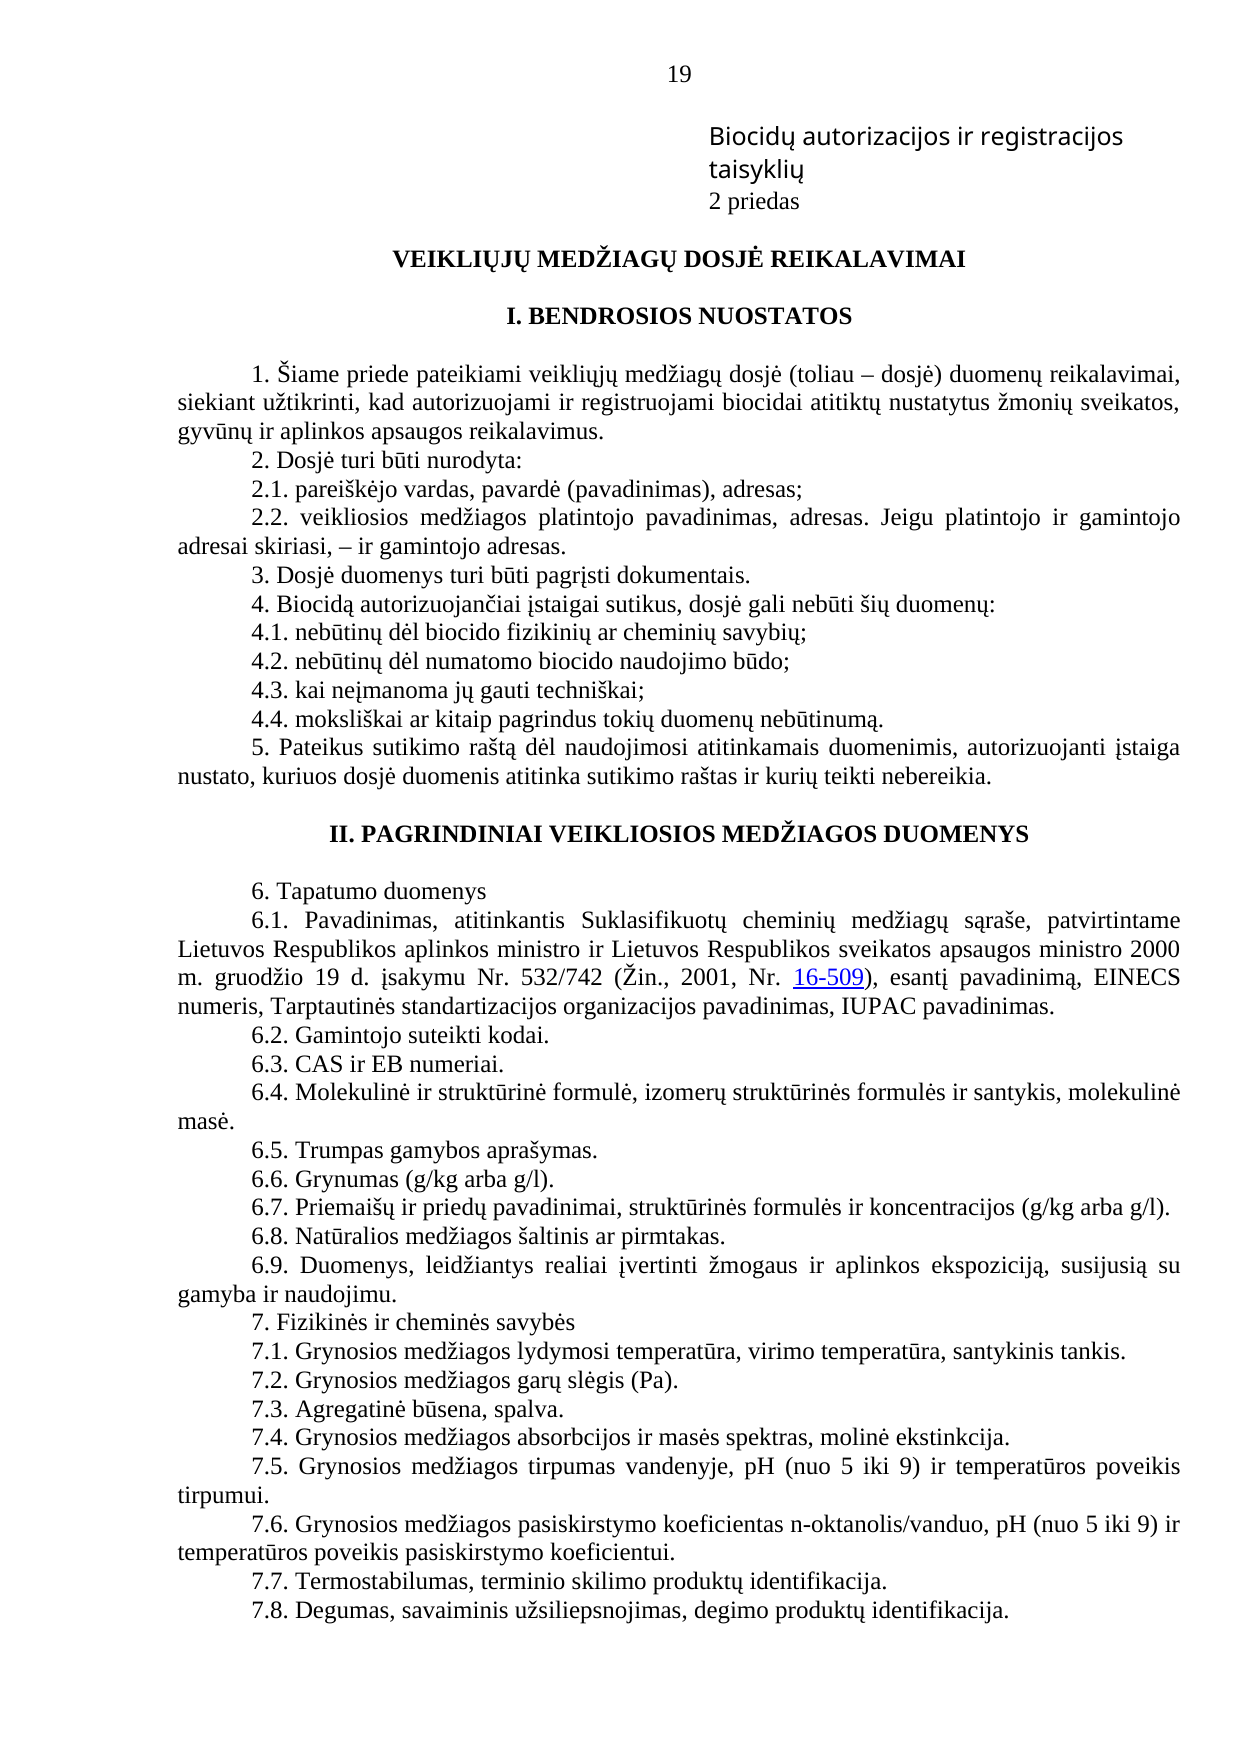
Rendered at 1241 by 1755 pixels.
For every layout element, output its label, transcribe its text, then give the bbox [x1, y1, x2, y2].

text 6.9. Duomenys, leidžiantys realiai įvertinti žmogaus ir aplinkos ekspoziciją, susijusią su gamyba ir naudojimu. [177, 1250, 1181, 1307]
text 7. Fizikinės ir cheminės savybės [177, 1307, 1181, 1336]
text 4.4. moksliškai ar kitaip pagrindus tokių duomenų nebūtinumą. [177, 704, 1181, 732]
text 7.6. Grynosios medžiagos pasiskirstymo koeficientas n-oktanolis/vanduo, pH (nuo 5 iki 9) ir temperatūros poveikis pasiskirstymo koeficientui. [177, 1509, 1181, 1566]
text 7.2. Grynosios medžiagos garų slėgis (Pa). [177, 1365, 1181, 1394]
text II. Pagrindiniai veikliosios medžiagos duomenys [177, 819, 1181, 847]
text 2.1. pareiškėjo vardas, pavardė (pavadinimas), adresas; [177, 474, 1181, 502]
text 7.8. Degumas, savaiminis užsiliepsnojimas, degimo produktų identifikacija. [177, 1595, 1181, 1624]
text 2. Dosjė turi būti nurodyta: [177, 445, 1181, 474]
text 2 priedas [177, 186, 1181, 215]
text 6.2. Gamintojo suteikti kodai. [177, 1020, 1181, 1049]
text 4.2. nebūtinų dėl numatomo biocido naudojimo būdo; [177, 646, 1181, 675]
text I. BENDROSIOS NUOSTATOS [177, 301, 1181, 330]
text 1. Šiame priede pateikiami veikliųjų medžiagų dosjė (toliau – dosjė) duomenų reikalavimai, siekiant užtikrinti, kad autorizuojami ir registruojami biocidai atitiktų nustatytus žmonių sveikatos, gyvūnų ir aplinkos apsaugos reikalavimus. [177, 359, 1181, 445]
text 7.3. Agregatinė būsena, spalva. [177, 1394, 1181, 1422]
text 6.7. Priemaišų ir priedų pavadinimai, struktūrinės formulės ir koncentracijos (g/kg arba g/l). [177, 1192, 1181, 1221]
text 4. Biocidą autorizuojančiai įstaigai sutikus, dosjė gali nebūti šių duomenų: [177, 589, 1181, 617]
text 6.1. Pavadinimas, atitinkantis Suklasifikuotų cheminių medžiagų sąraše, patvirtintame Lietuvos Respublikos aplinkos ministro ir Lietuvos Respublikos sveikatos apsaugos ministro 2000 m. gruodžio 19 d. įsakymu Nr. 532/742 (Žin., 2001, Nr. 16-509), esantį pavadinimą, EINECS numeris, Tarptautinės standartizacijos organizacijos pavadinimas, IUPAC pavadinimas. [177, 905, 1181, 1020]
text 6.3. CAS ir EB numeriai. [177, 1049, 1181, 1077]
text 7.1. Grynosios medžiagos lydymosi temperatūra, virimo temperatūra, santykinis tankis. [177, 1336, 1181, 1365]
text 6.6. Grynumas (g/kg arba g/l). [177, 1164, 1181, 1192]
text 7.5. Grynosios medžiagos tirpumas vandenyje, pH (nuo 5 iki 9) ir temperatūros poveikis tirpumui. [177, 1451, 1181, 1509]
text 6. Tapatumo duomenys [177, 876, 1181, 905]
text 5. Pateikus sutikimo raštą dėl naudojimosi atitinkamais duomenimis, autorizuojanti įstaiga nustato, kuriuos dosjė duomenis atitinka sutikimo raštas ir kurių teikti nebereikia. [177, 732, 1181, 790]
text 4.1. nebūtinų dėl biocido fizikinių ar cheminių savybių; [177, 617, 1181, 646]
text 2.2. veikliosios medžiagos platintojo pavadinimas, adresas. Jeigu platintojo ir gamintojo adresai skiriasi, – ir gamintojo adresas. [177, 502, 1181, 560]
text 7.4. Grynosios medžiagos absorbcijos ir masės spektras, molinė ekstinkcija. [177, 1422, 1181, 1451]
text Veikliųjų medžiagų dosjė reikalavimai [177, 244, 1181, 272]
text Biocidų autorizacijos ir registracijos taisyklių [709, 118, 1181, 186]
text 7.7. Termostabilumas, terminio skilimo produktų identifikacija. [177, 1566, 1181, 1595]
text 3. Dosjė duomenys turi būti pagrįsti dokumentais. [177, 560, 1181, 589]
text 6.8. Natūralios medžiagos šaltinis ar pirmtakas. [177, 1221, 1181, 1250]
text 6.4. Molekulinė ir struktūrinė formulė, izomerų struktūrinės formulės ir santykis, molekulinė masė. [177, 1077, 1181, 1135]
text 6.5. Trumpas gamybos aprašymas. [177, 1135, 1181, 1164]
text 4.3. kai neįmanoma jų gauti techniškai; [177, 675, 1181, 704]
